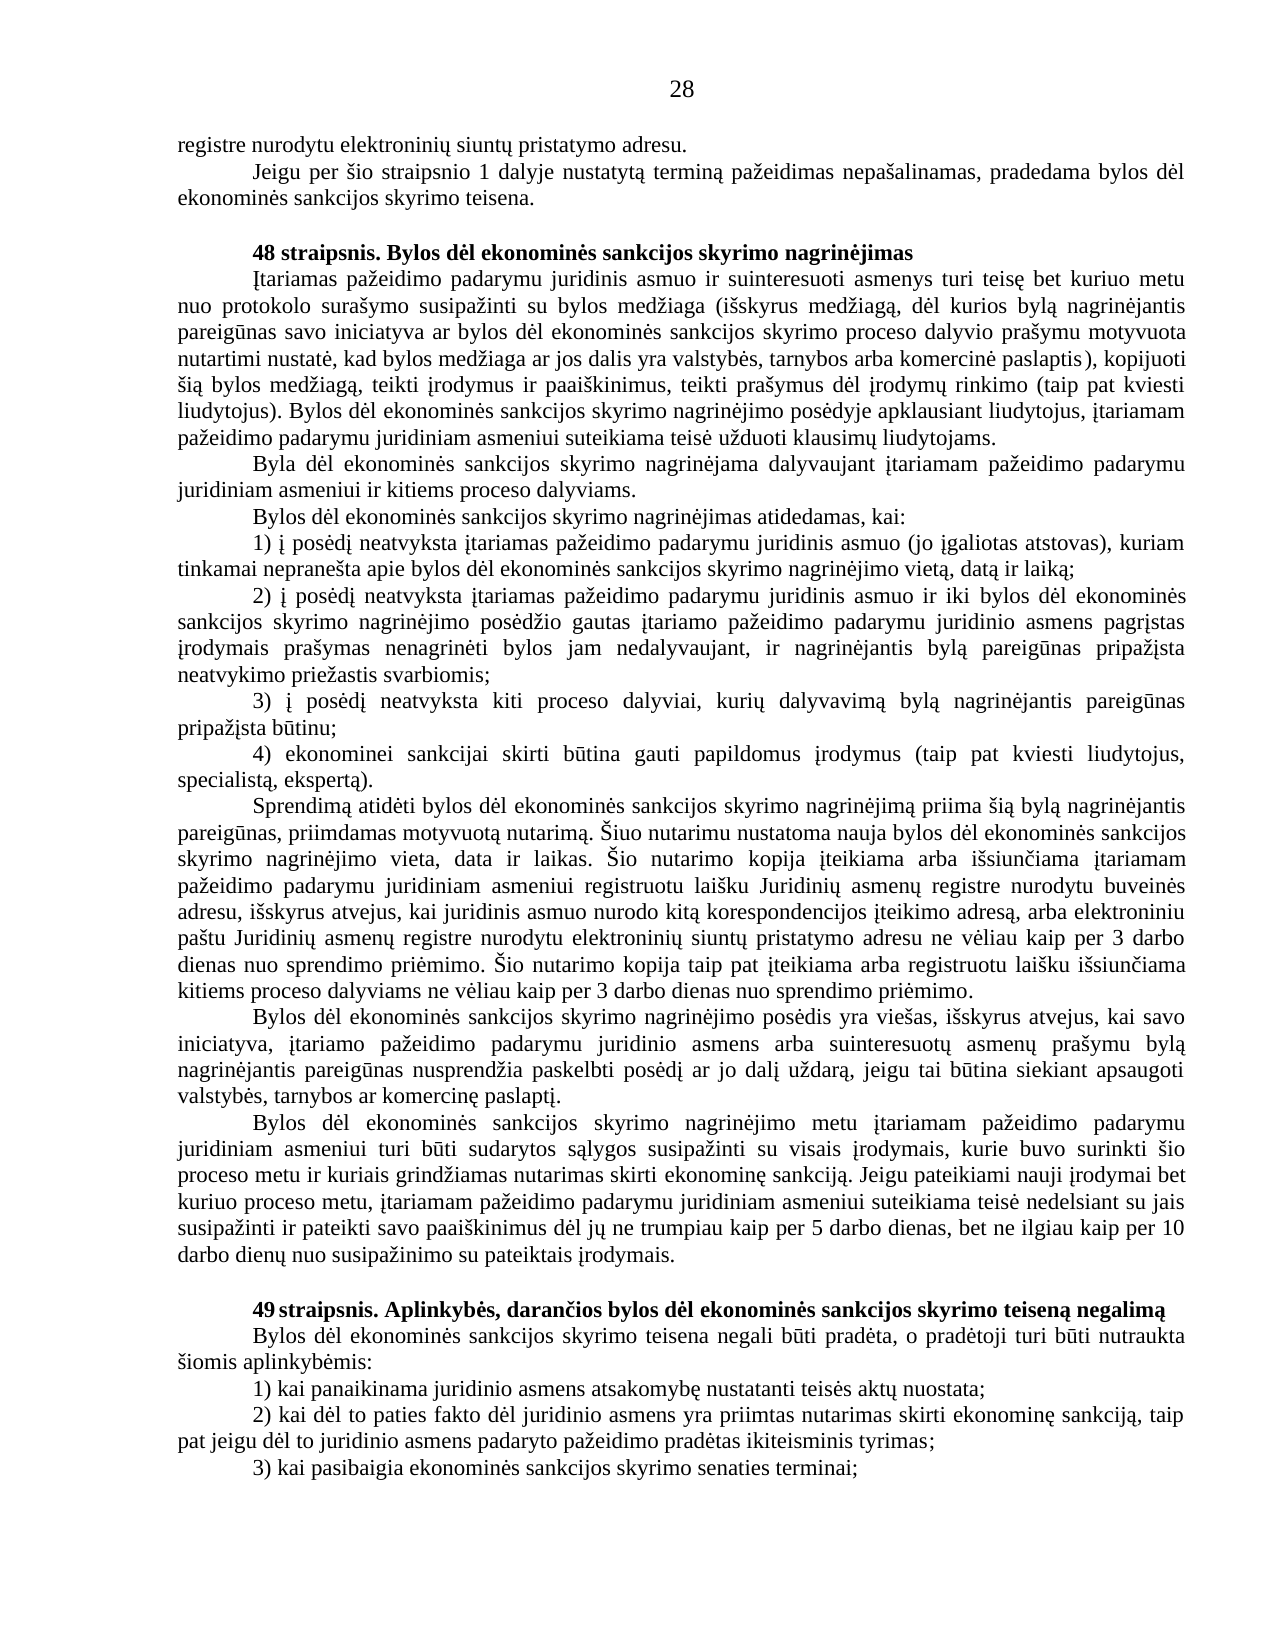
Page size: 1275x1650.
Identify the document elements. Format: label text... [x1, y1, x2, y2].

text Sprendimą atidėti bylos dėl ekonominės sankcijos skyrimo nagrinėjimą priima šią bylą nagrinėjantis pareigūnas, priimdamas motyvuotą nutarimą. Šiuo nutarimu nustatoma nauja bylos dėl ekonominės sankcijos skyrimo nagrinėjimo vieta, data ir laikas. Šio nutarimo kopija įteikiama arba išsiunčiama įtariamam pažeidimo padarymu juridiniam asmeniui registruotu laišku Juridinių asmenų registre nurodytu buveinės adresu, išskyrus atvejus, kai juridinis asmuo nurodo kitą korespondencijos įteikimo adresą, arba elektroniniu paštu Juridinių asmenų registre nurodytu elektroninių siuntų pristatymo adresu ne vėliau kaip per 3 darbo dienas nuo sprendimo priėmimo. Šio nutarimo kopija taip pat įteikiama arba registruotu laišku išsiunčiama kitiems proceso dalyviams ne vėliau kaip per 3 darbo dienas nuo sprendimo priėmimo. [177, 793, 1186, 1003]
text Bylos dėl ekonominės sankcijos skyrimo nagrinėjimo posėdis yra viešas, išskyrus atvejus, kai savo iniciatyva, įtariamo pažeidimo padarymu juridinio asmens arba suinteresuotų asmenų prašymu bylą nagrinėjantis pareigūnas nusprendžia paskelbti posėdį ar jo dalį uždarą, jeigu tai būtina siekiant apsaugoti valstybės, tarnybos ar komercinę paslaptį. [177, 1003, 1186, 1109]
text 4) ekonominei sankcijai skirti būtina gauti papildomus įrodymus (taip pat kviesti liudytojus, specialistą, ekspertą). [177, 740, 1186, 793]
text 3) į posėdį neatvyksta kiti proceso dalyviai, kurių dalyvavimą bylą nagrinėjantis pareigūnas pripažįsta būtinu; [177, 687, 1186, 740]
text Bylos dėl ekonominės sankcijos skyrimo teisena negali būti pradėta, o pradėtoji turi būti nutraukta šiomis aplinkybėmis: [177, 1322, 1186, 1375]
text Jeigu per šio straipsnio 1 dalyje nustatytą terminą pažeidimas nepašalinamas, pradedama bylos dėl ekonominės sankcijos skyrimo teisena. [177, 158, 1186, 210]
text 2) kai dėl to paties fakto dėl juridinio asmens yra priimtas nutarimas skirti ekonominę sankciją, taip pat jeigu dėl to juridinio asmens padaryto pažeidimo pradėtas ikiteisminis tyrimas; [177, 1401, 1186, 1454]
text 49 straipsnis. Aplinkybės, darančios bylos dėl ekonominės sankcijos skyrimo teiseną negalimą [252, 1296, 1186, 1322]
text Įtariamas pažeidimo padarymu juridinis asmuo ir suinteresuoti asmenys turi teisę bet kuriuo metu nuo protokolo surašymo susipažinti su bylos medžiaga (išskyrus medžiagą, dėl kurios bylą nagrinėjantis pareigūnas savo iniciatyva ar bylos dėl ekonominės sankcijos skyrimo proceso dalyvio prašymu motyvuota nutartimi nustatė, kad bylos medžiaga ar jos dalis yra valstybės, tarnybos arba komercinė paslaptis), kopijuoti šią bylos medžiagą, teikti įrodymus ir paaiškinimus, teikti prašymus dėl įrodymų rinkimo (taip pat kviesti liudytojus). Bylos dėl ekonominės sankcijos skyrimo nagrinėjimo posėdyje apklausiant liudytojus, įtariamam pažeidimo padarymu juridiniam asmeniui suteikiama teisė užduoti klausimų liudytojams. [177, 266, 1186, 450]
text Bylos dėl ekonominės sankcijos skyrimo nagrinėjimo metu įtariamam pažeidimo padarymu juridiniam asmeniui turi būti sudarytos sąlygos susipažinti su visais įrodymais, kurie buvo surinkti šio proceso metu ir kuriais grindžiamas nutarimas skirti ekonominę sankciją. Jeigu pateikiami nauji įrodymai bet kuriuo proceso metu, įtariamam pažeidimo padarymu juridiniam asmeniui suteikiama teisė nedelsiant su jais susipažinti ir pateikti savo paaiškinimus dėl jų ne trumpiau kaip per 5 darbo dienas, bet ne ilgiau kaip per 10 darbo dienų nuo susipažinimo su pateiktais įrodymais. [177, 1109, 1186, 1267]
text 2) į posėdį neatvyksta įtariamas pažeidimo padarymu juridinis asmuo ir iki bylos dėl ekonominės sankcijos skyrimo nagrinėjimo posėdžio gautas įtariamo pažeidimo padarymu juridinio asmens pagrįstas įrodymais prašymas nenagrinėti bylos jam nedalyvaujant, ir nagrinėjantis bylą pareigūnas pripažįsta neatvykimo priežastis svarbiomis; [177, 582, 1186, 687]
text registre nurodytu elektroninių siuntų pristatymo adresu. [177, 131, 1186, 158]
text Bylos dėl ekonominės sankcijos skyrimo nagrinėjimas atidedamas, kai: [177, 503, 1186, 529]
text Byla dėl ekonominės sankcijos skyrimo nagrinėjama dalyvaujant įtariamam pažeidimo padarymu juridiniam asmeniui ir kitiems proceso dalyviams. [177, 450, 1186, 503]
text 48 straipsnis. Bylos dėl ekonominės sankcijos skyrimo nagrinėjimas [177, 239, 1186, 266]
text 1) kai panaikinama juridinio asmens atsakomybę nustatanti teisės aktų nuostata; [177, 1375, 1186, 1401]
text 1) į posėdį neatvyksta įtariamas pažeidimo padarymu juridinis asmuo (jo įgaliotas atstovas), kuriam tinkamai nepranešta apie bylos dėl ekonominės sankcijos skyrimo nagrinėjimo vietą, datą ir laiką; [177, 529, 1186, 582]
text 3) kai pasibaigia ekonominės sankcijos skyrimo senaties terminai; [177, 1454, 1186, 1480]
